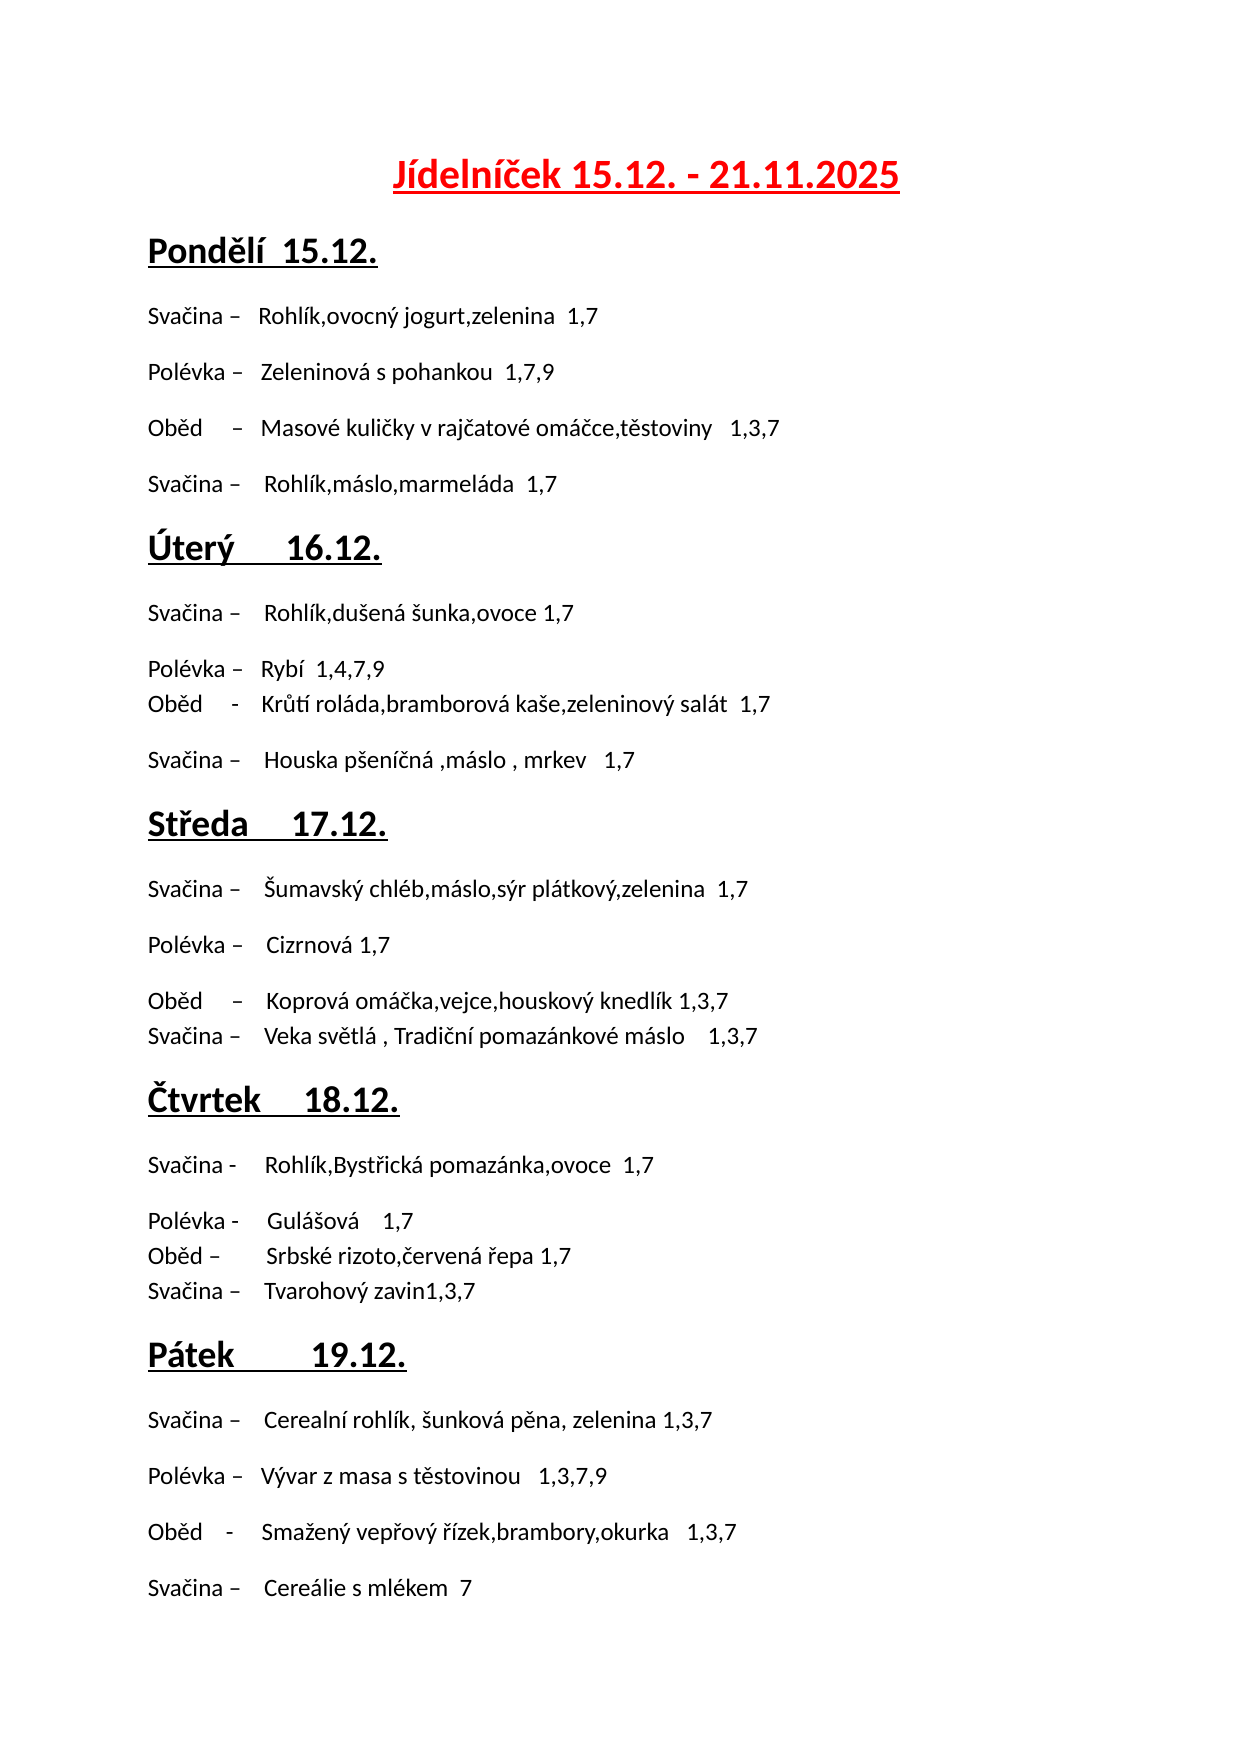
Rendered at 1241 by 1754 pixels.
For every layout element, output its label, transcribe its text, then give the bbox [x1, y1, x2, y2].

text Polévka - Gulášová 1,7 Oběd – Srbské rizoto,červená řepa 1,7 Svačina – Tvarohový zavin1,3,7 [148, 1205, 1093, 1306]
text Svačina – Rohlík,ovocný jogurt,zelenina 1,7 [148, 300, 1093, 331]
text Středa 17.12. [148, 800, 1093, 846]
text Oběd – Koprová omáčka,vejce,houskový knedlík 1,3,7 Svačina – Veka světlá , Tradiční pomazánkové máslo 1,3,7 [148, 985, 1093, 1051]
text Oběd – Masové kuličky v rajčatové omáčce,těstoviny 1,3,7 [148, 412, 1093, 443]
text Svačina – Cereálie s mlékem 7 [148, 1572, 1093, 1603]
text Svačina - Rohlík,Bystřická pomazánka,ovoce 1,7 [148, 1149, 1093, 1180]
text Svačina – Cerealní rohlík, šunková pěna, zelenina 1,3,7 [148, 1404, 1093, 1435]
text Čtvrtek 18.12. [148, 1076, 1093, 1122]
text Polévka – Zeleninová s pohankou 1,7,9 [148, 356, 1093, 387]
text Svačina – Šumavský chléb,máslo,sýr plátkový,zelenina 1,7 [148, 873, 1093, 904]
text Jídelníček 15.12. - 21.11.2025 [148, 148, 1093, 198]
text Polévka – Rybí 1,4,7,9 Oběd - Krůtí roláda,bramborová kaše,zeleninový salát 1,7 [148, 653, 1093, 719]
text Polévka – Vývar z masa s těstovinou 1,3,7,9 [148, 1460, 1093, 1491]
text Úterý 16.12. [148, 524, 1093, 569]
text Svačina – Rohlík,máslo,marmeláda 1,7 [148, 468, 1093, 498]
text Svačina – Rohlík,dušená šunka,ovoce 1,7 [148, 597, 1093, 628]
text Oběd - Smažený vepřový řízek,brambory,okurka 1,3,7 [148, 1516, 1093, 1547]
text Polévka – Cizrnová 1,7 [148, 929, 1093, 960]
text Pondělí 15.12. [148, 227, 1093, 273]
text Svačina – Houska pšeníčná ,máslo , mrkev 1,7 [148, 744, 1093, 774]
text Pátek 19.12. [148, 1331, 1093, 1377]
